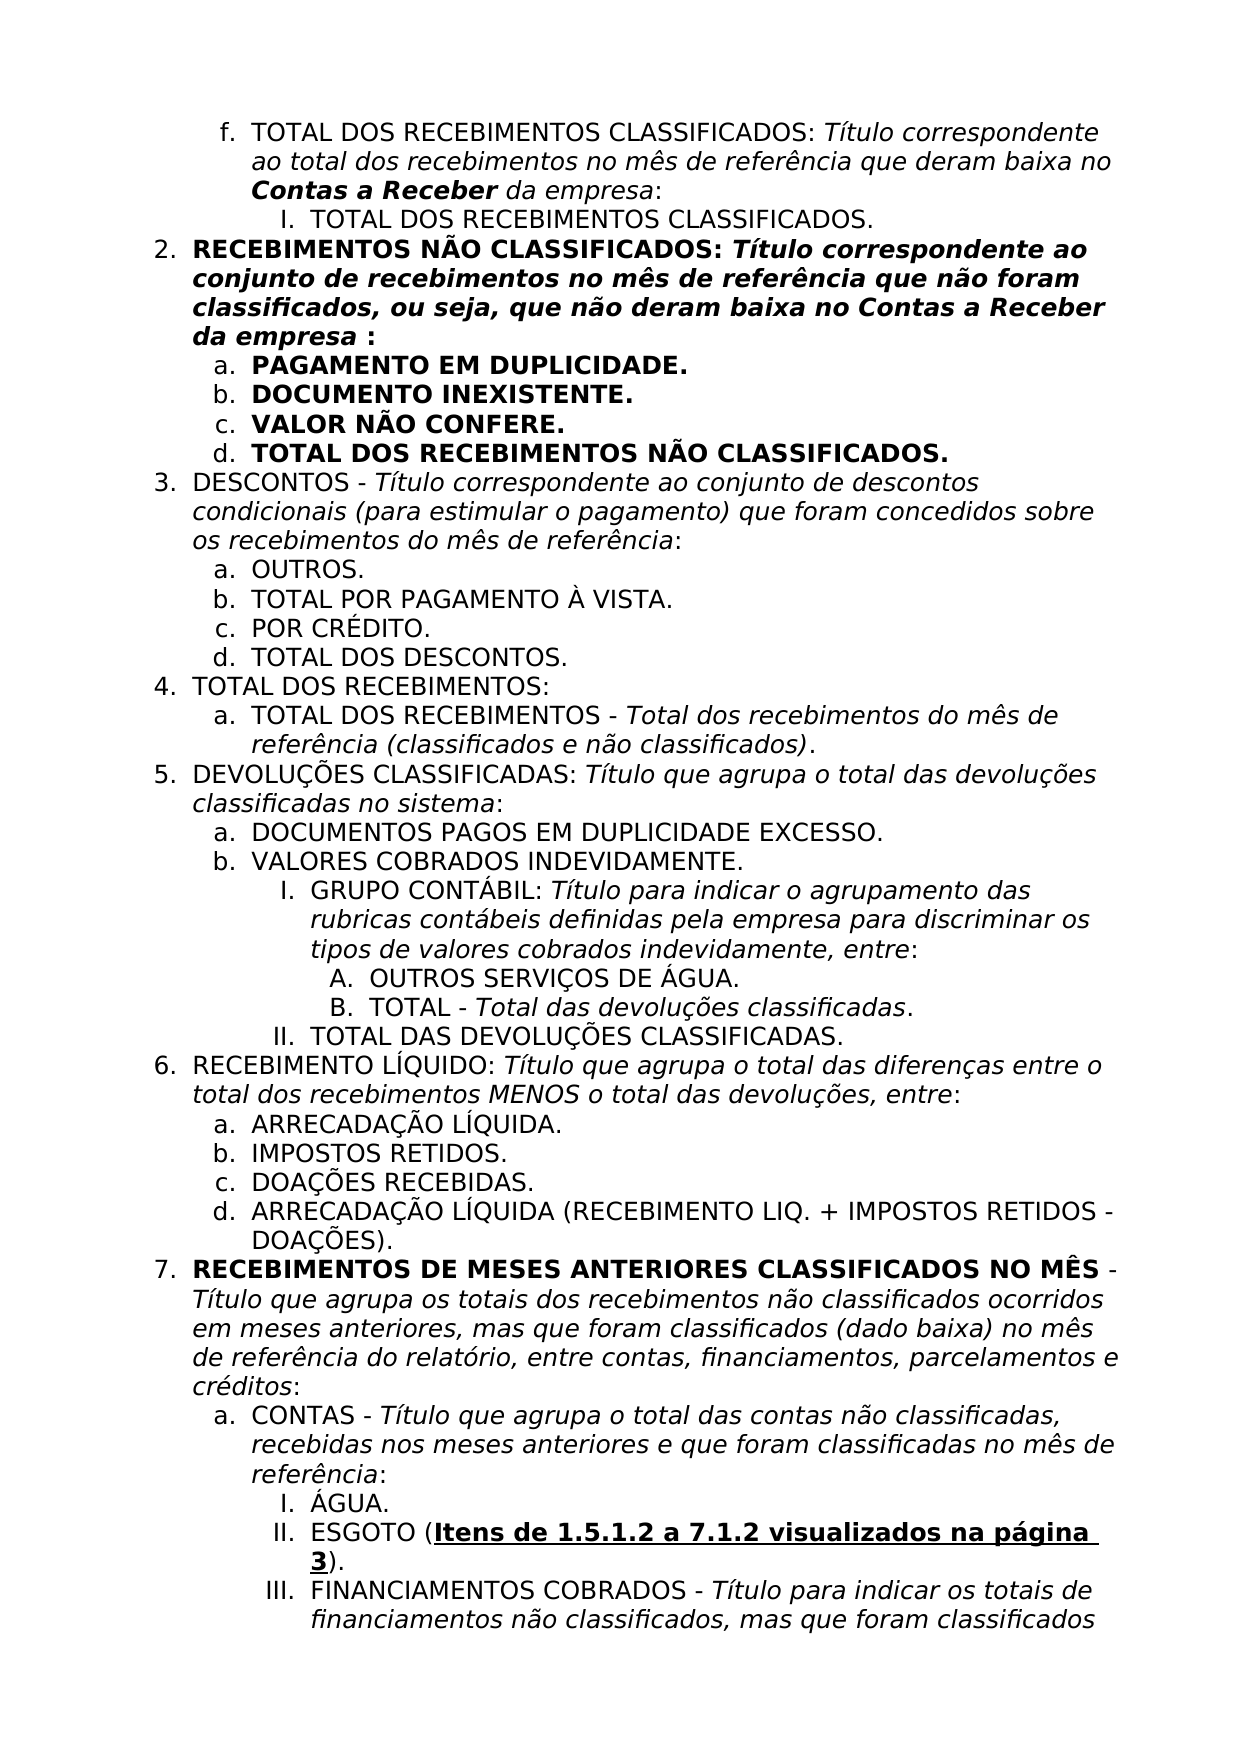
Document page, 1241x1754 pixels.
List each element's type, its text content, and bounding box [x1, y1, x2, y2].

list TOTAL DOS RECEBIMENTOS NÃO CLASSIFICADOS. [236, 439, 1122, 468]
list DEVOLUÇÕES CLASSIFICADAS: Título que agrupa o total das devoluções classificadas no sistema: [177, 760, 1122, 818]
list OUTROS SERVIÇOS DE ÁGUA. [354, 964, 1122, 993]
list POR CRÉDITO. [236, 614, 1122, 643]
list RECEBIMENTOS NÃO CLASSIFICADOS: Título correspondente ao conjunto de recebimentos no mês de referência que não foram classificados, ou seja, que não deram baixa no Contas a Receber da empresa : [177, 235, 1122, 351]
list DOCUMENTOS PAGOS EM DUPLICIDADE EXCESSO. [236, 818, 1122, 847]
list ÁGUA. [295, 1489, 1122, 1518]
list DESCONTOS - Título correspondente ao conjunto de descontos condicionais (para estimular o pagamento) que foram concedidos sobre os recebimentos do mês de referência: [177, 468, 1122, 556]
list ARRECADAÇÃO LÍQUIDA. [236, 1110, 1122, 1139]
list CONTAS - Título que agrupa o total das contas não classificadas, recebidas nos meses anteriores e que foram classificadas no mês de referência: [236, 1401, 1122, 1489]
list RECEBIMENTO LÍQUIDO: Título que agrupa o total das diferenças entre o total dos recebimentos MENOS o total das devoluções, entre: [177, 1051, 1122, 1110]
list TOTAL POR PAGAMENTO À VISTA. [236, 585, 1122, 614]
list TOTAL DAS DEVOLUÇÕES CLASSIFICADAS. [295, 1022, 1122, 1051]
list TOTAL DOS DESCONTOS. [236, 643, 1122, 672]
list TOTAL DOS RECEBIMENTOS CLASSIFICADOS: Título correspondente ao total dos recebimentos no mês de referência que deram baixa no Contas a Receber da empresa: [236, 118, 1122, 206]
list GRUPO CONTÁBIL: Título para indicar o agrupamento das rubricas contábeis definidas pela empresa para discriminar os tipos de valores cobrados indevidamente, entre: [295, 876, 1122, 964]
list TOTAL DOS RECEBIMENTOS: [177, 672, 1122, 701]
list DOCUMENTO INEXISTENTE. [236, 381, 1122, 410]
list RECEBIMENTOS DE MESES ANTERIORES CLASSIFICADOS NO MÊS - Título que agrupa os totais dos recebimentos não classificados ocorridos em meses anteriores, mas que foram classificados (dado baixa) no mês de referência do relatório, entre contas, financiamentos, parcelamentos e créditos: [177, 1256, 1122, 1401]
list PAGAMENTO EM DUPLICIDADE. [236, 351, 1122, 381]
list DOAÇÕES RECEBIDAS. [236, 1168, 1122, 1197]
list VALOR NÃO CONFERE. [236, 410, 1122, 439]
list OUTROS. [236, 556, 1122, 585]
list ARRECADAÇÃO LÍQUIDA (RECEBIMENTO LIQ. + IMPOSTOS RETIDOS - DOAÇÕES). [236, 1197, 1122, 1256]
list VALORES COBRADOS INDEVIDAMENTE. [236, 847, 1122, 876]
list ESGOTO (Itens de 1.5.1.2 a 7.1.2 visualizados na página 3). [295, 1518, 1122, 1576]
list IMPOSTOS RETIDOS. [236, 1139, 1122, 1168]
list TOTAL - Total das devoluções classificadas. [354, 993, 1122, 1022]
list TOTAL DOS RECEBIMENTOS - Total dos recebimentos do mês de referência (classificados e não classificados). [236, 701, 1122, 760]
list TOTAL DOS RECEBIMENTOS CLASSIFICADOS. [295, 206, 1122, 235]
list FINANCIAMENTOS COBRADOS - Título para indicar os totais de financiamentos não classificados, mas que foram classificados [295, 1576, 1122, 1635]
